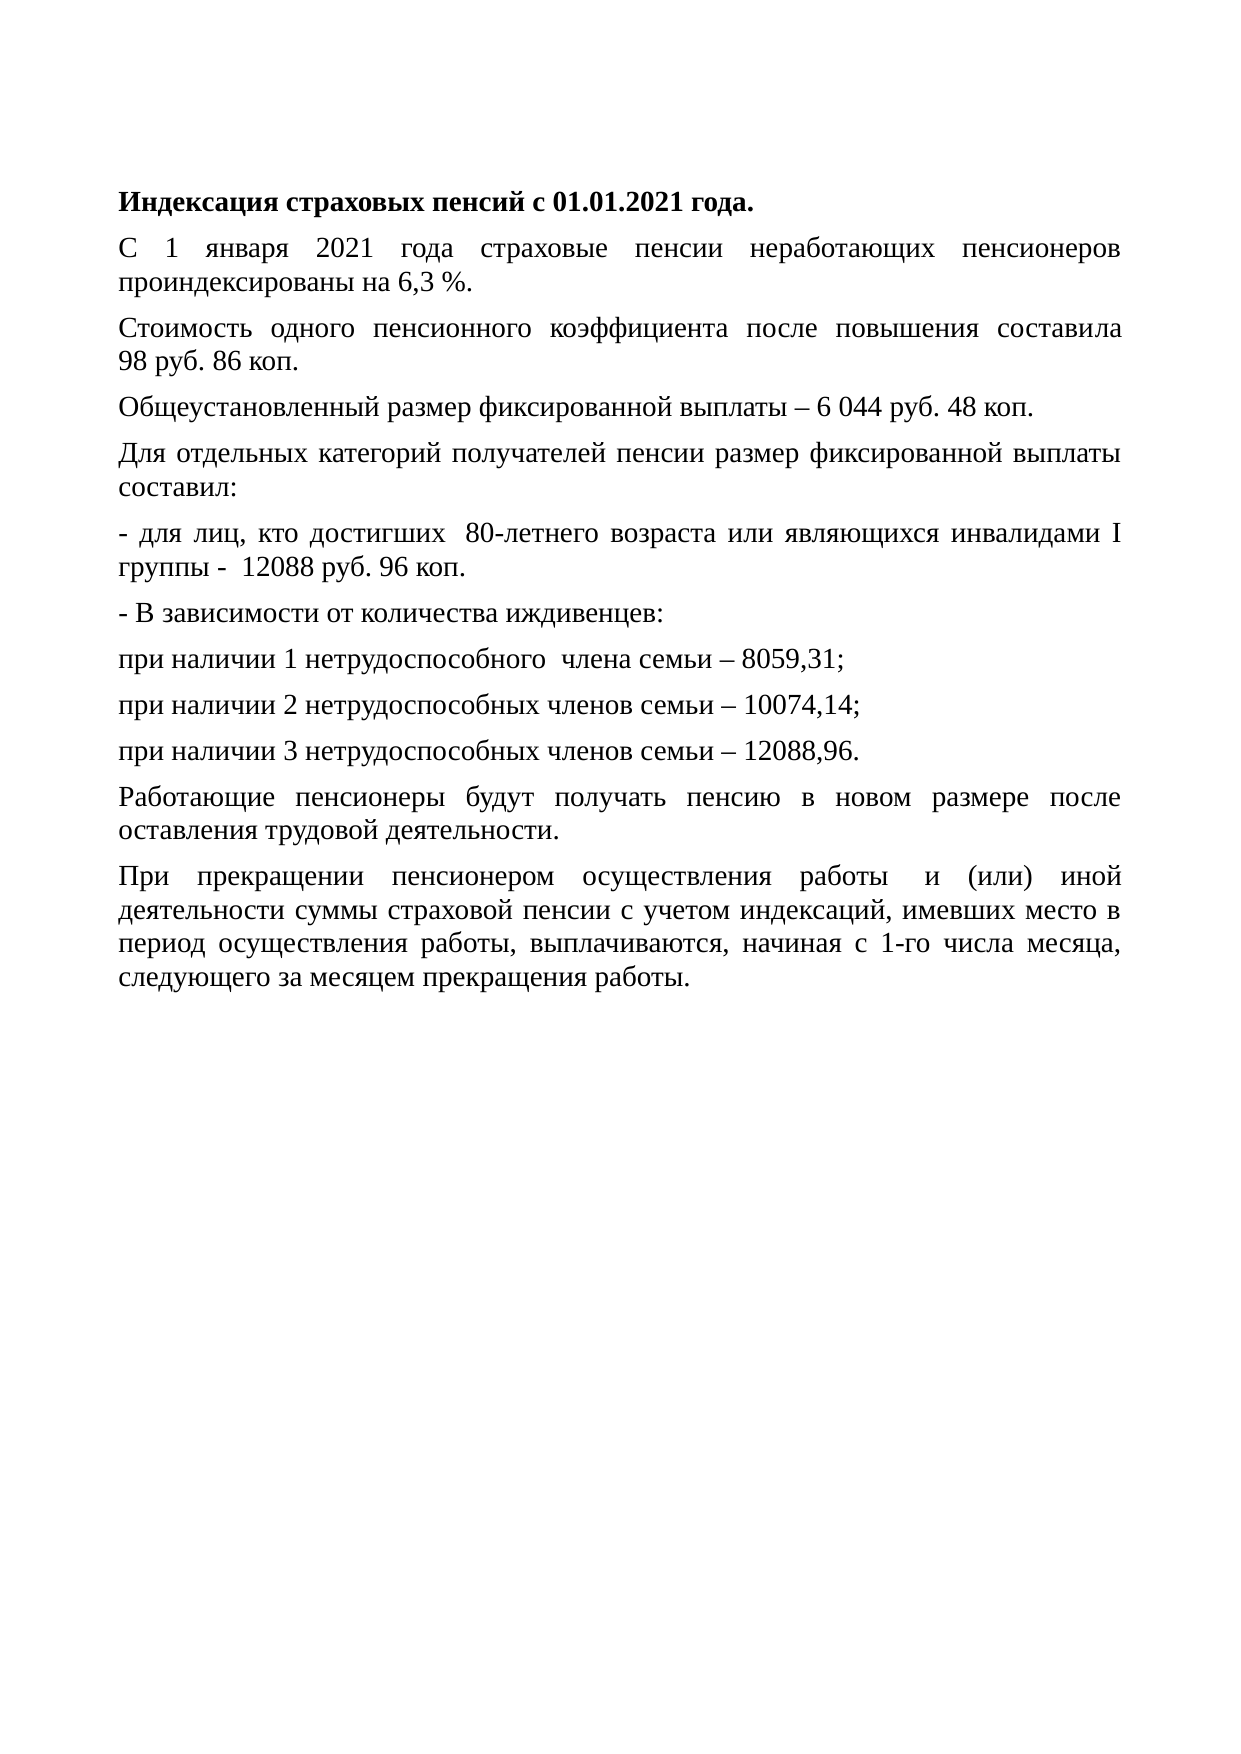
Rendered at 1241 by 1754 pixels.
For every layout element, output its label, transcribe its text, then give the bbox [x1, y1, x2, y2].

text С 1 января 2021 года страховые пенсии неработающих пенсионеров проиндексированы на 6,3 %. [118, 230, 1122, 297]
text При прекращении пенсионером осуществления работы и (или) иной деятельности суммы страховой пенсии с учетом индексаций, имевших место в период осуществления работы, выплачиваются, начиная с 1-го числа месяца, следующего за месяцем прекращения работы. [118, 858, 1122, 993]
text - для лиц, кто достигших 80-летнего возраста или являющихся инвалидами I группы - 12088 руб. 96 коп. [118, 515, 1122, 582]
text при наличии 1 нетрудоспособного члена семьи – 8059,31; [118, 641, 1122, 674]
text при наличии 2 нетрудоспособных членов семьи – 10074,14; [118, 687, 1122, 720]
text Работающие пенсионеры будут получать пенсию в новом размере после оставления трудовой деятельности. [118, 779, 1122, 846]
text Для отдельных категорий получателей пенсии размер фиксированной выплаты составил: [118, 436, 1122, 503]
text Стоимость одного пенсионного коэффициента после повышения составила 98 руб. 86 коп. [118, 310, 1122, 377]
text при наличии 3 нетрудоспособных членов семьи – 12088,96. [118, 733, 1122, 766]
text Общеустановленный размер фиксированной выплаты – 6 044 руб. 48 коп. [118, 389, 1122, 423]
subtitle Индексация страховых пенсий с 01.01.2021 года. [118, 184, 1122, 218]
text - В зависимости от количества иждивенцев: [118, 595, 1122, 628]
